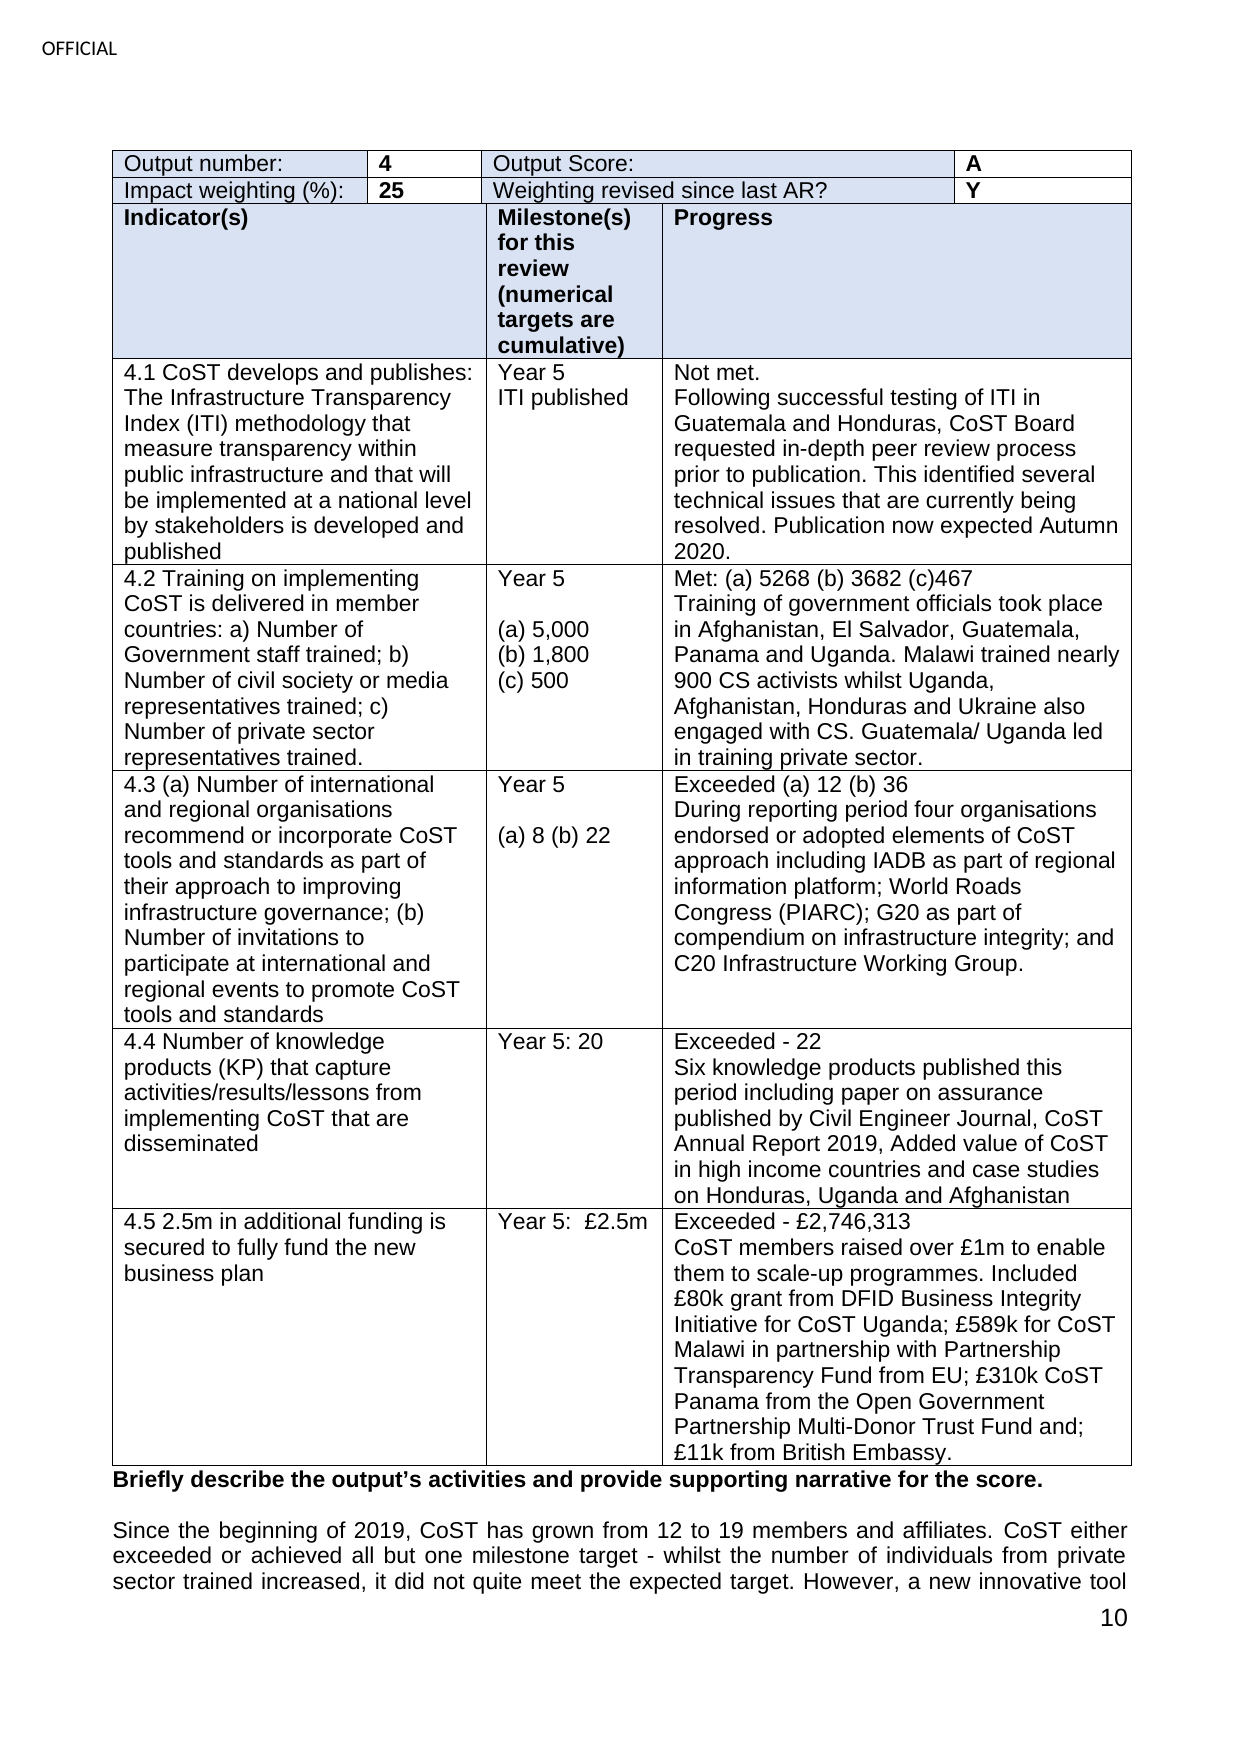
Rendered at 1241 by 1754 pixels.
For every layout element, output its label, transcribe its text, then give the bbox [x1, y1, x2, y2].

table_cell 4.2 Training on implementing CoST is delivered in member countries: a) Number of Government staff trained; b) Number of civil society or media representatives trained; c) Number of private sector representatives trained. [113, 565, 486, 770]
table_cell Exceeded - £2,746,313 CoST members raised over £1m to enable them to scale-up programmes. Included £80k grant from DFID Business Integrity Initiative for CoST Uganda; £589k for CoST Malawi in partnership with Partnership Transparency Fund from EU; £310k CoST Panama from the Open Government Partnership Multi-Donor Trust Fund and; £11k from British Embassy. [663, 1209, 1131, 1465]
table_cell Exceeded - 22 Six knowledge products published this period including paper on assurance published by Civil Engineer Journal, CoST Annual Report 2019, Added value of CoST in high income countries and case studies on Honduras, Uganda and Afghanistan [663, 1029, 1131, 1208]
table_cell 4.5 2.5m in additional funding is secured to fully fund the new business plan [113, 1209, 486, 1465]
table_cell Year 5 (a) 8 (b) 22 [487, 771, 662, 1027]
table_cell 25 [368, 178, 481, 203]
table_cell 4.4 Number of knowledge products (KP) that capture activities/results/lessons from implementing CoST that are disseminated [113, 1029, 486, 1208]
table_cell Exceeded (a) 12 (b) 36 During reporting period four organisations endorsed or adopted elements of CoST approach including IADB as part of regional information platform; World Roads Congress (PIARC); G20 as part of compendium on infrastructure integrity; and C20 Infrastructure Working Group. [663, 771, 1131, 1027]
table_cell 4.3 (a) Number of international and regional organisations recommend or incorporate CoST tools and standards as part of their approach to improving infrastructure governance; (b) Number of invitations to participate at international and regional events to promote CoST tools and standards [113, 771, 486, 1027]
table_cell 4 [368, 151, 481, 177]
table_cell Weighting revised since last AR? [482, 178, 954, 203]
text Briefly describe the output’s activities and provide supporting narrative for the score. [112, 1466, 1128, 1492]
table_cell Y [955, 178, 1131, 203]
table_cell Output number: [113, 151, 367, 177]
table_cell Impact weighting (%): [113, 178, 367, 203]
table_cell Not met. Following successful testing of ITI in Guatemala and Honduras, CoST Board requested in-depth peer review process prior to publication. This identified several technical issues that are currently being resolved. Publication now expected Autumn 2020. [663, 359, 1131, 564]
table_cell Output Score: [482, 151, 954, 177]
table_cell Met: (a) 5268 (b) 3682 (c)467 Training of government officials took place in Afghanistan, El Salvador, Guatemala, Panama and Uganda. Malawi trained nearly 900 CS activists whilst Uganda, Afghanistan, Honduras and Ukraine also engaged with CS. Guatemala/ Uganda led in training private sector. [663, 565, 1131, 770]
table_cell Indicator(s) [113, 204, 486, 358]
table_cell Year 5: £2.5m [487, 1209, 662, 1465]
table_cell Year 5 ITI published [487, 359, 662, 564]
table_cell 4.1 CoST develops and publishes: The Infrastructure Transparency Index (ITI) methodology that measure transparency within public infrastructure and that will be implemented at a national level by stakeholders is developed and published [113, 359, 486, 564]
table_cell Milestone(s) for this review (numerical targets are cumulative) [487, 204, 662, 358]
table_cell Year 5: 20 [487, 1029, 662, 1208]
text Since the beginning of 2019, CoST has grown from 12 to 19 members and affiliates. CoST either exceeded or achieved all but one milestone target - whilst the number of individuals from private sector trained increased, it did not quite meet the expected target. However, a new innovative tool [112, 1517, 1128, 1594]
table_cell Year 5 (a) 5,000 (b) 1,800 (c) 500 [487, 565, 662, 770]
table_cell A [955, 151, 1131, 177]
table_cell Progress [663, 204, 1131, 358]
